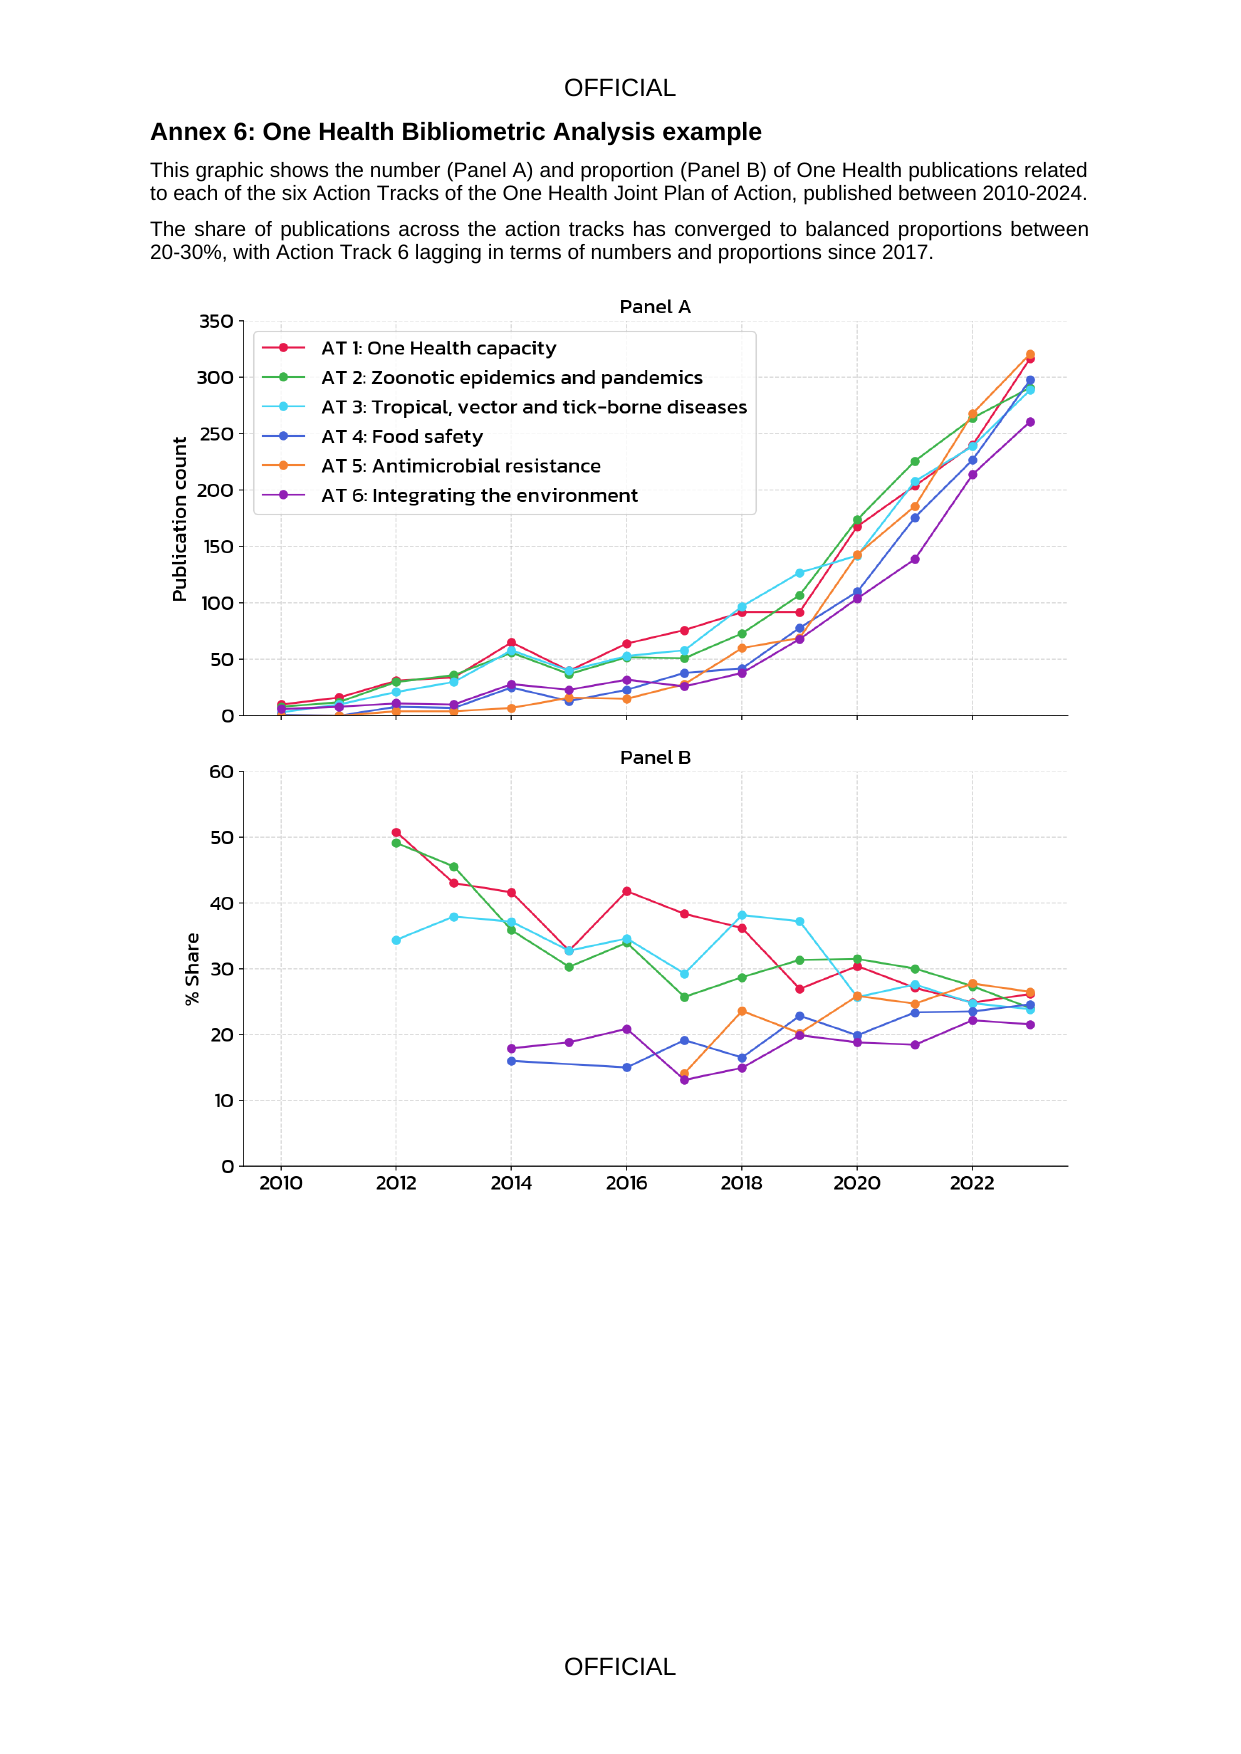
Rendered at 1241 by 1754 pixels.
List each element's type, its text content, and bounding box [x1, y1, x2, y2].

picture [150, 276, 1090, 1216]
text Annex 6: One Health Bibliometric Analysis example [150, 118, 1090, 146]
text The share of publications across the action tracks has converged to balanced proportions between 20-30%, with Action Track 6 lagging in terms of numbers and proportions since 2017. [150, 217, 1090, 264]
text This graphic shows the number (Panel A) and proportion (Panel B) of One Health publications related to each of the six Action Tracks of the One Health Joint Plan of Action, published between 2010-2024. [150, 158, 1090, 205]
